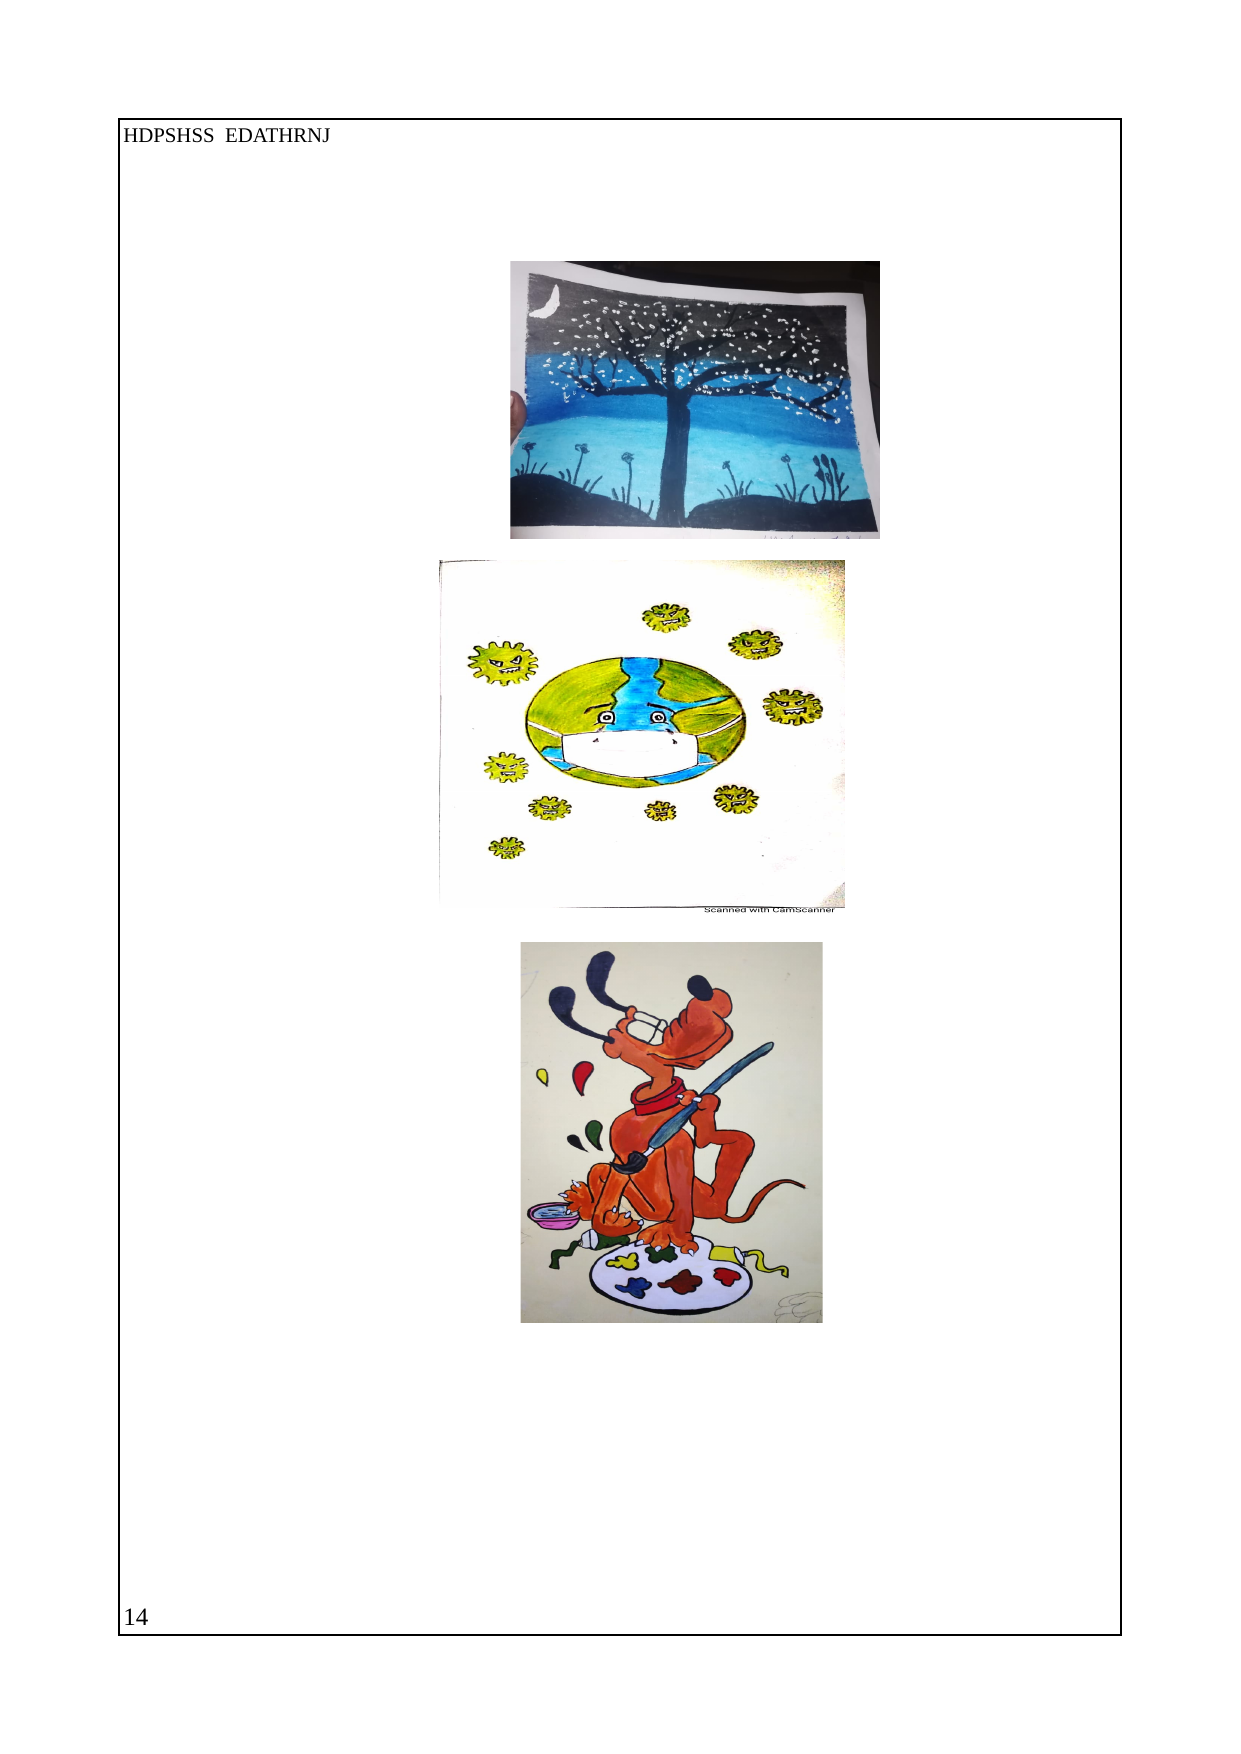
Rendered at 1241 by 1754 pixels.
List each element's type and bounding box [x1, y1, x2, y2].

picture [510, 261, 880, 539]
picture [520, 942, 823, 1323]
